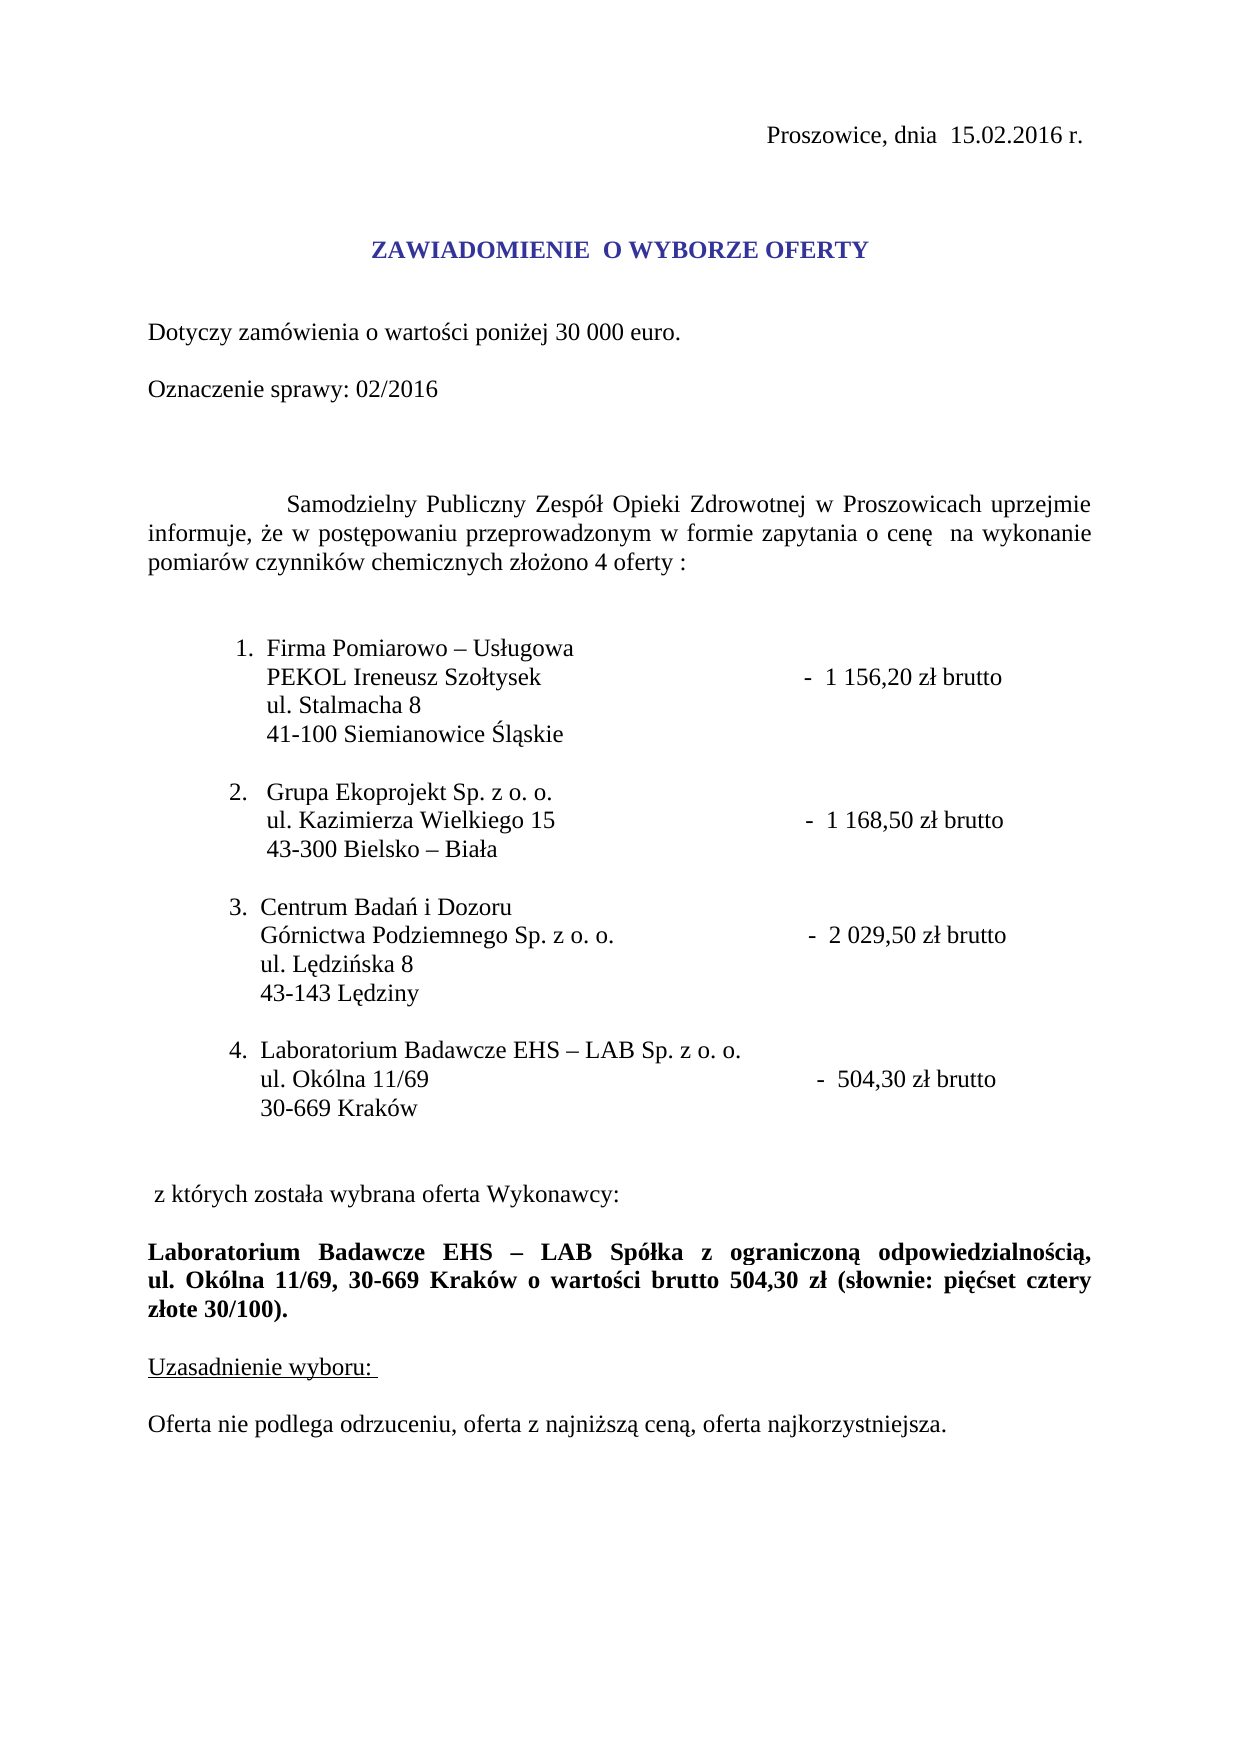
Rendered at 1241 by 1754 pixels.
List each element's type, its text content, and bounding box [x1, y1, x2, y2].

text Górnictwa Podziemnego Sp. z o. o. - 2 029,50 zł brutto [148, 920, 1093, 949]
list 2. Grupa Ekoprojekt Sp. z o. o. [185, 777, 1093, 805]
list z których została wybrana oferta Wykonawcy: [148, 1179, 1093, 1208]
text ul. Lędzińska 8 [148, 949, 1093, 978]
list ul. Stalmacha 8 [148, 690, 1093, 719]
text Laboratorium Badawcze EHS – LAB Spółka z ograniczoną odpowiedzialnością, ul. Okólna 11/69, 30-669 Kraków o wartości brutto 504,30 zł (słownie: pięćset cztery złote 30/100). [148, 1237, 1093, 1323]
text Oznaczenie sprawy: 02/2016 [148, 374, 1093, 403]
list 1. Firma Pomiarowo – Usługowa [148, 633, 1093, 662]
text Uzasadnienie wyboru: [148, 1352, 1093, 1380]
text Oferta nie podlega odrzuceniu, oferta z najniższą ceną, oferta najkorzystniejsza. [148, 1409, 1093, 1438]
text ZAWIADOMIENIE O WYBORZE OFERTY [148, 235, 1093, 264]
list 41-100 Siemianowice Śląskie [148, 719, 1093, 748]
list PEKOL Ireneusz Szołtysek - 1 156,20 zł brutto [148, 662, 1093, 690]
text Proszowice, dnia 15.02.2016 r. [148, 120, 1093, 149]
list 43-300 Bielsko – Biała [185, 834, 1093, 863]
text Dotyczy zamówienia o wartości poniżej 30 000 euro. [148, 317, 1093, 345]
list ul. Kazimierza Wielkiego 15 - 1 168,50 zł brutto [185, 805, 1093, 834]
text Samodzielny Publiczny Zespół Opieki Zdrowotnej w Proszowicach uprzejmie informuje, że w postępowaniu przeprowadzonym w formie zapytania o cenę na wykonanie pomiarów czynników chemicznych złożono 4 oferty : [148, 489, 1093, 575]
list 30-669 Kraków [148, 1093, 1093, 1122]
list 4. Laboratorium Badawcze EHS – LAB Sp. z o. o. [148, 1035, 1093, 1064]
text 43-143 Lędziny [148, 978, 1093, 1007]
text 3. Centrum Badań i Dozoru [148, 892, 1093, 920]
list ul. Okólna 11/69 - 504,30 zł brutto [148, 1064, 1093, 1093]
